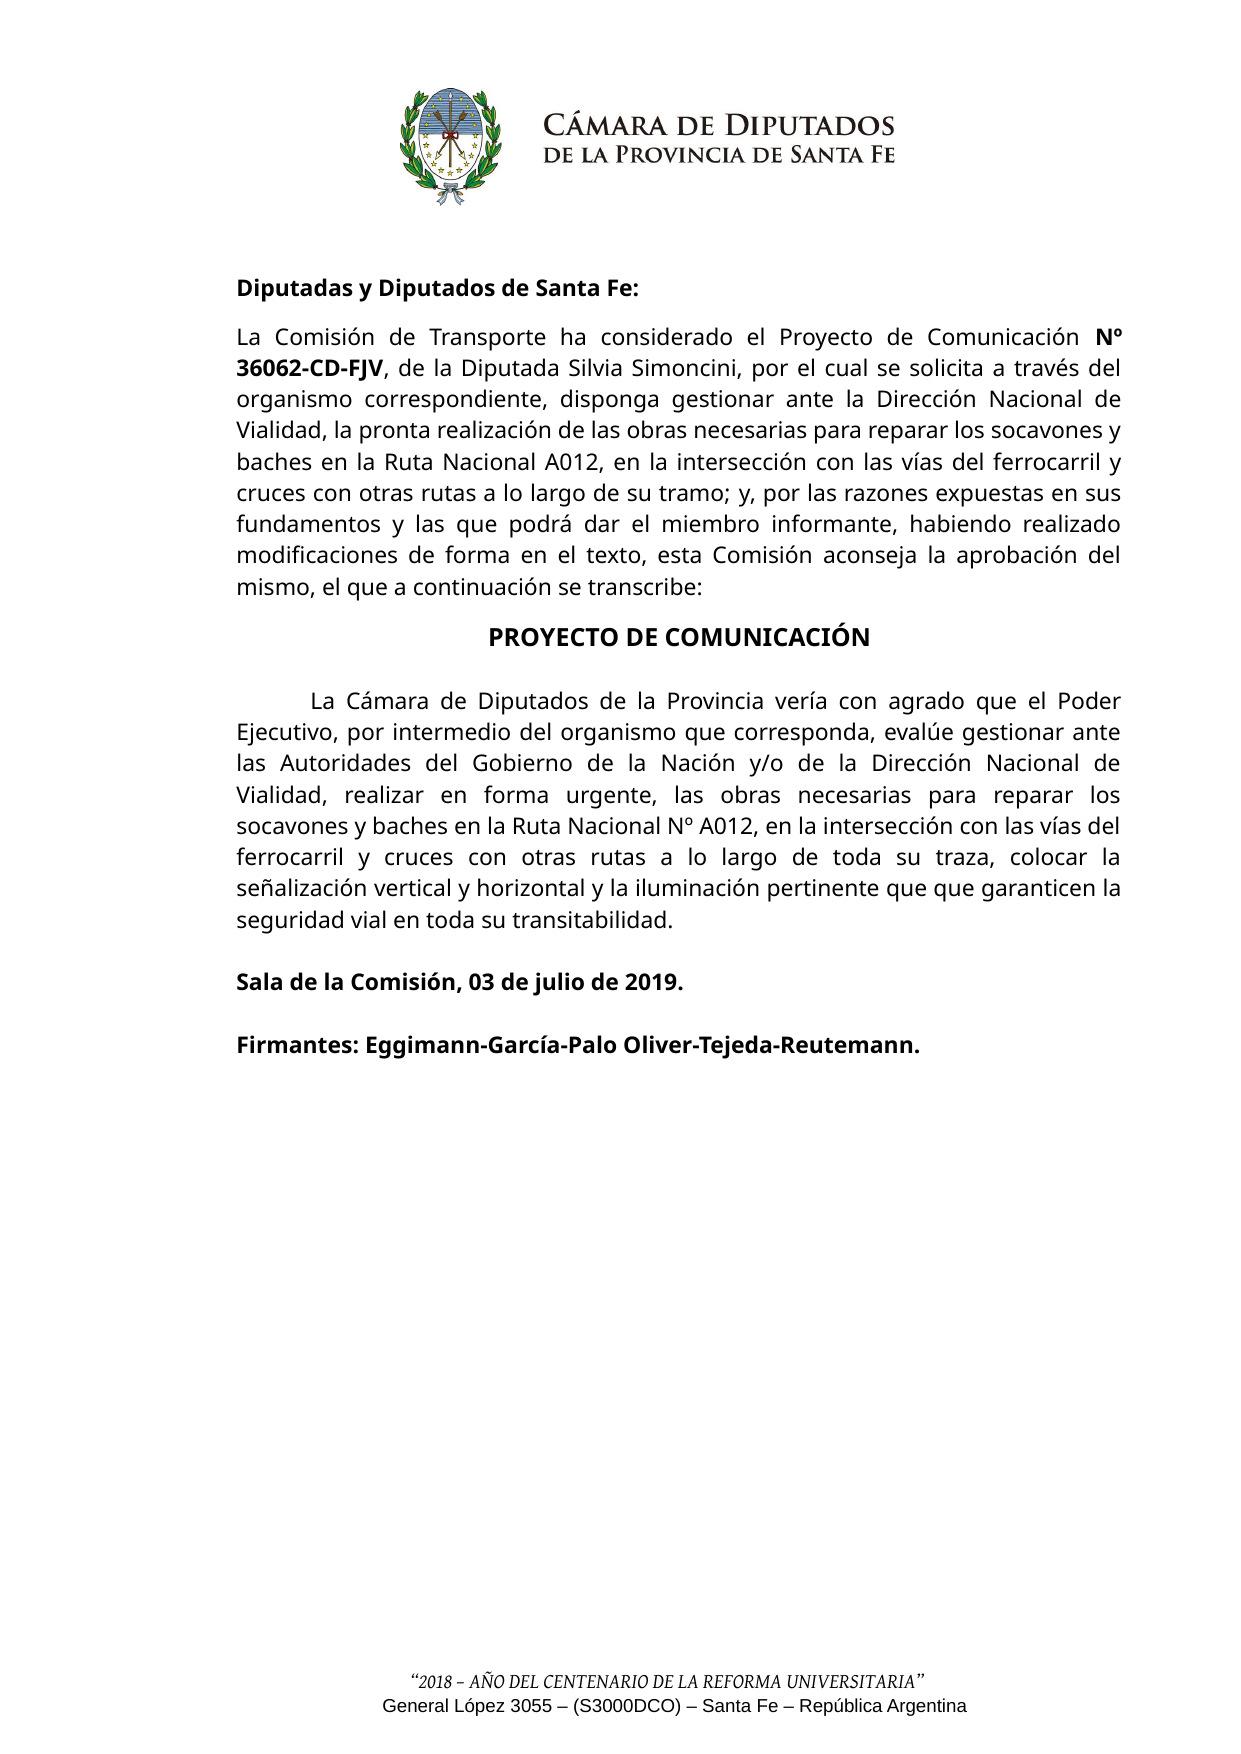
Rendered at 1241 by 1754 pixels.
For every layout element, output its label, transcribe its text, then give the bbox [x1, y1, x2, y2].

text Firmantes: Eggimann-García-Palo Oliver-Tejeda-Reutemann. [236, 1029, 1122, 1060]
picture [400, 88, 895, 210]
text Diputadas y Diputados de Santa Fe: [236, 272, 1122, 303]
text PROYECTO DE COMUNICACIÓN [236, 619, 1122, 654]
text La Cámara de Diputados de la Provincia vería con agrado que el Poder Ejecutivo, por intermedio del organismo que corresponda, evalúe gestionar ante las Autoridades del Gobierno de la Nación y/o de la Dirección Nacional de Vialidad, realizar en forma urgente, las obras necesarias para reparar los socavones y baches en la Ruta Nacional Nº A012, en la intersección con las vías del ferrocarril y cruces con otras rutas a lo largo de toda su traza, colocar la señalización vertical y horizontal y la iluminación pertinente que que garanticen la seguridad vial en toda su transitabilidad. [236, 685, 1122, 935]
text La Comisión de Transporte ha considerado el Proyecto de Comunicación Nº 36062-CD-FJV, de la Diputada Silvia Simoncini, por el cual se solicita a través del organismo correspondiente, disponga gestionar ante la Dirección Nacional de Vialidad, la pronta realización de las obras necesarias para reparar los socavones y baches en la Ruta Nacional A012, en la intersección con las vías del ferrocarril y cruces con otras rutas a lo largo de su tramo; y, por las razones expuestas en sus fundamentos y las que podrá dar el miembro informante, habiendo realizado modificaciones de forma en el texto, esta Comisión aconseja la aprobación del mismo, el que a continuación se transcribe: [236, 321, 1122, 602]
text Sala de la Comisión, 03 de julio de 2019. [236, 966, 1122, 997]
